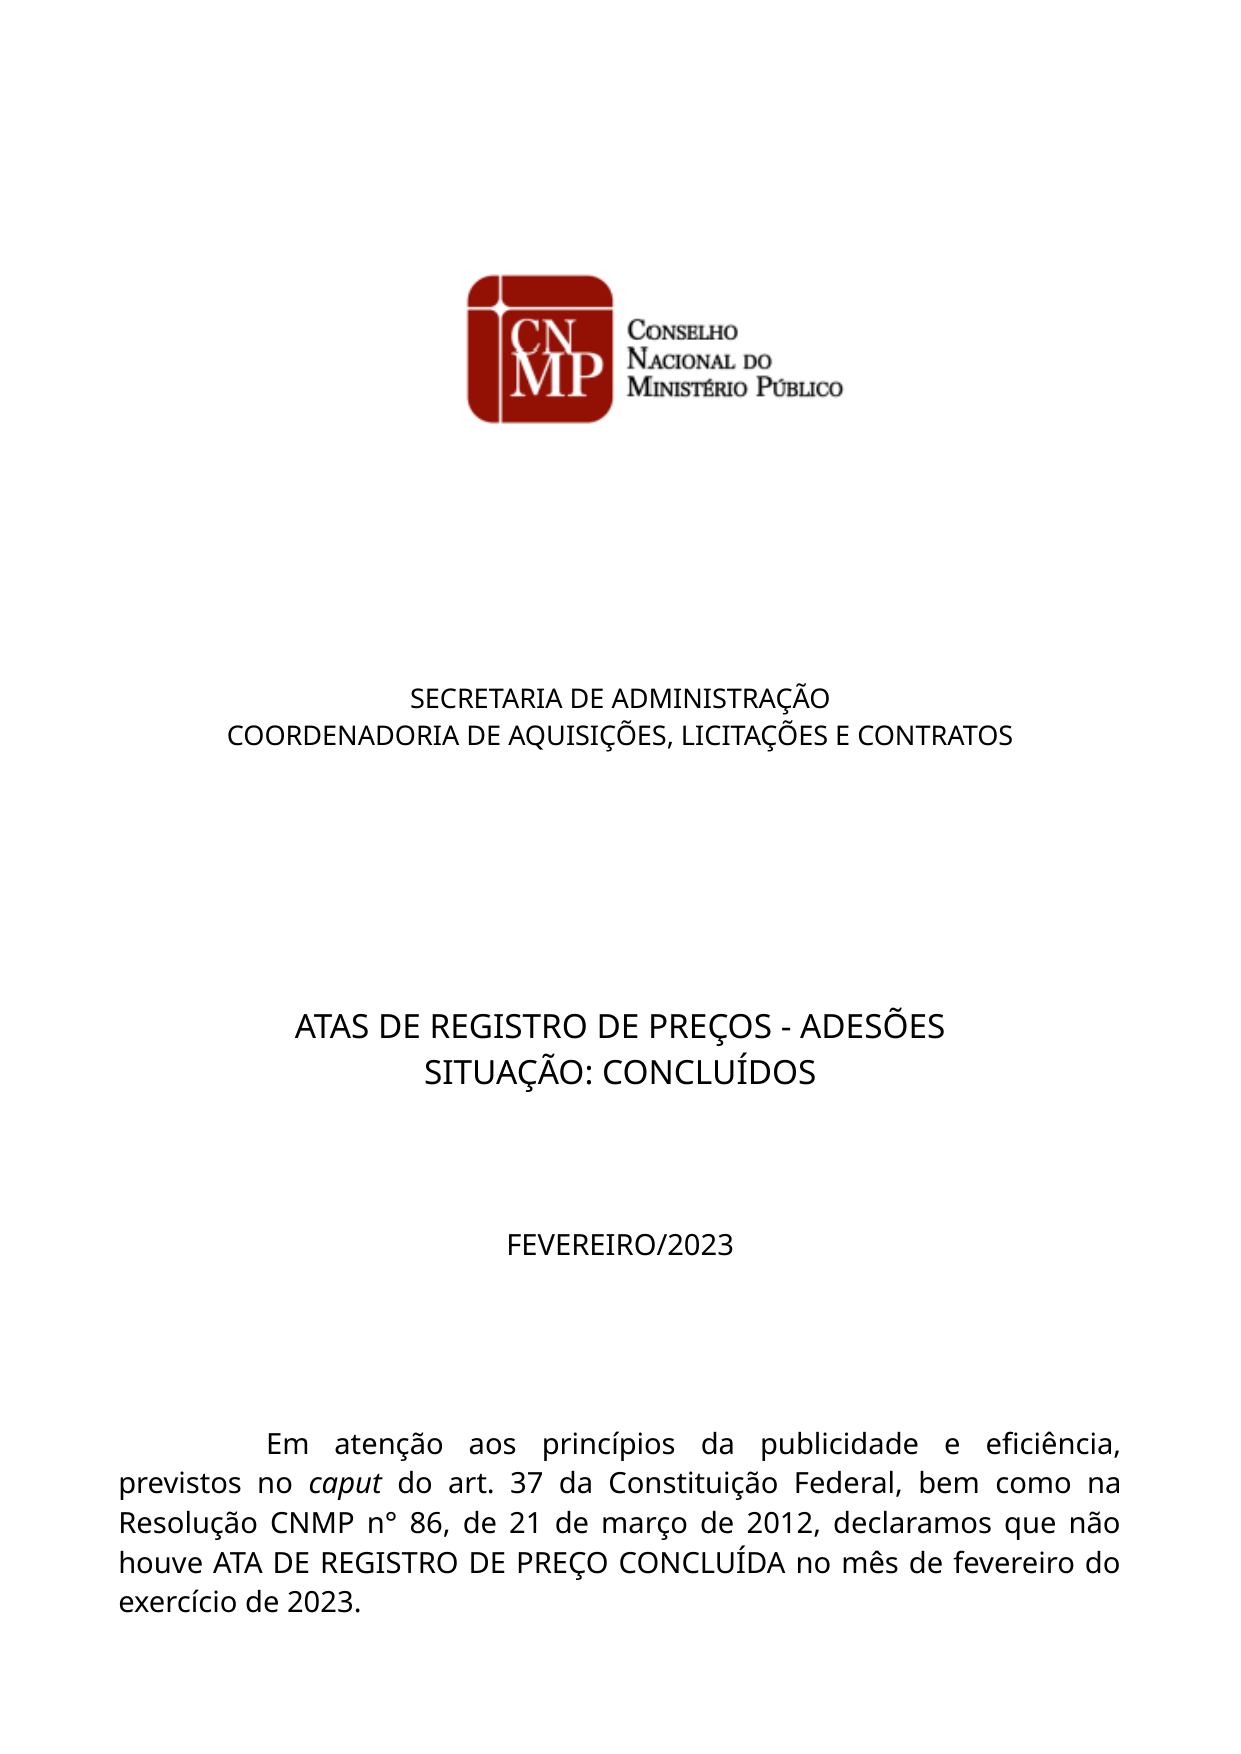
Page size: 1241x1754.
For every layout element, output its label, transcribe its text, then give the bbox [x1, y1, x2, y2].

text ATAS DE REGISTRO DE PREÇOS - ADESÕES [118, 1003, 1122, 1049]
text COORDENADORIA DE AQUISIÇÕES, LICITAÇÕES E CONTRATOS [118, 717, 1122, 753]
text Em atenção aos princípios da publicidade e eficiência, previstos no caput do art. 37 da Constituição Federal, bem como na Resolução CNMP n° 86, de 21 de março de 2012, declaramos que não houve ATA DE REGISTRO DE PREÇO CONCLUÍDA no mês de fevereiro do exercício de 2023. [118, 1423, 1122, 1621]
text FEVEREIRO/2023 [118, 1224, 1122, 1264]
text SITUAÇÃO: CONCLUÍDOS [118, 1049, 1122, 1094]
text SECRETARIA DE ADMINISTRAÇÃO [118, 680, 1122, 717]
